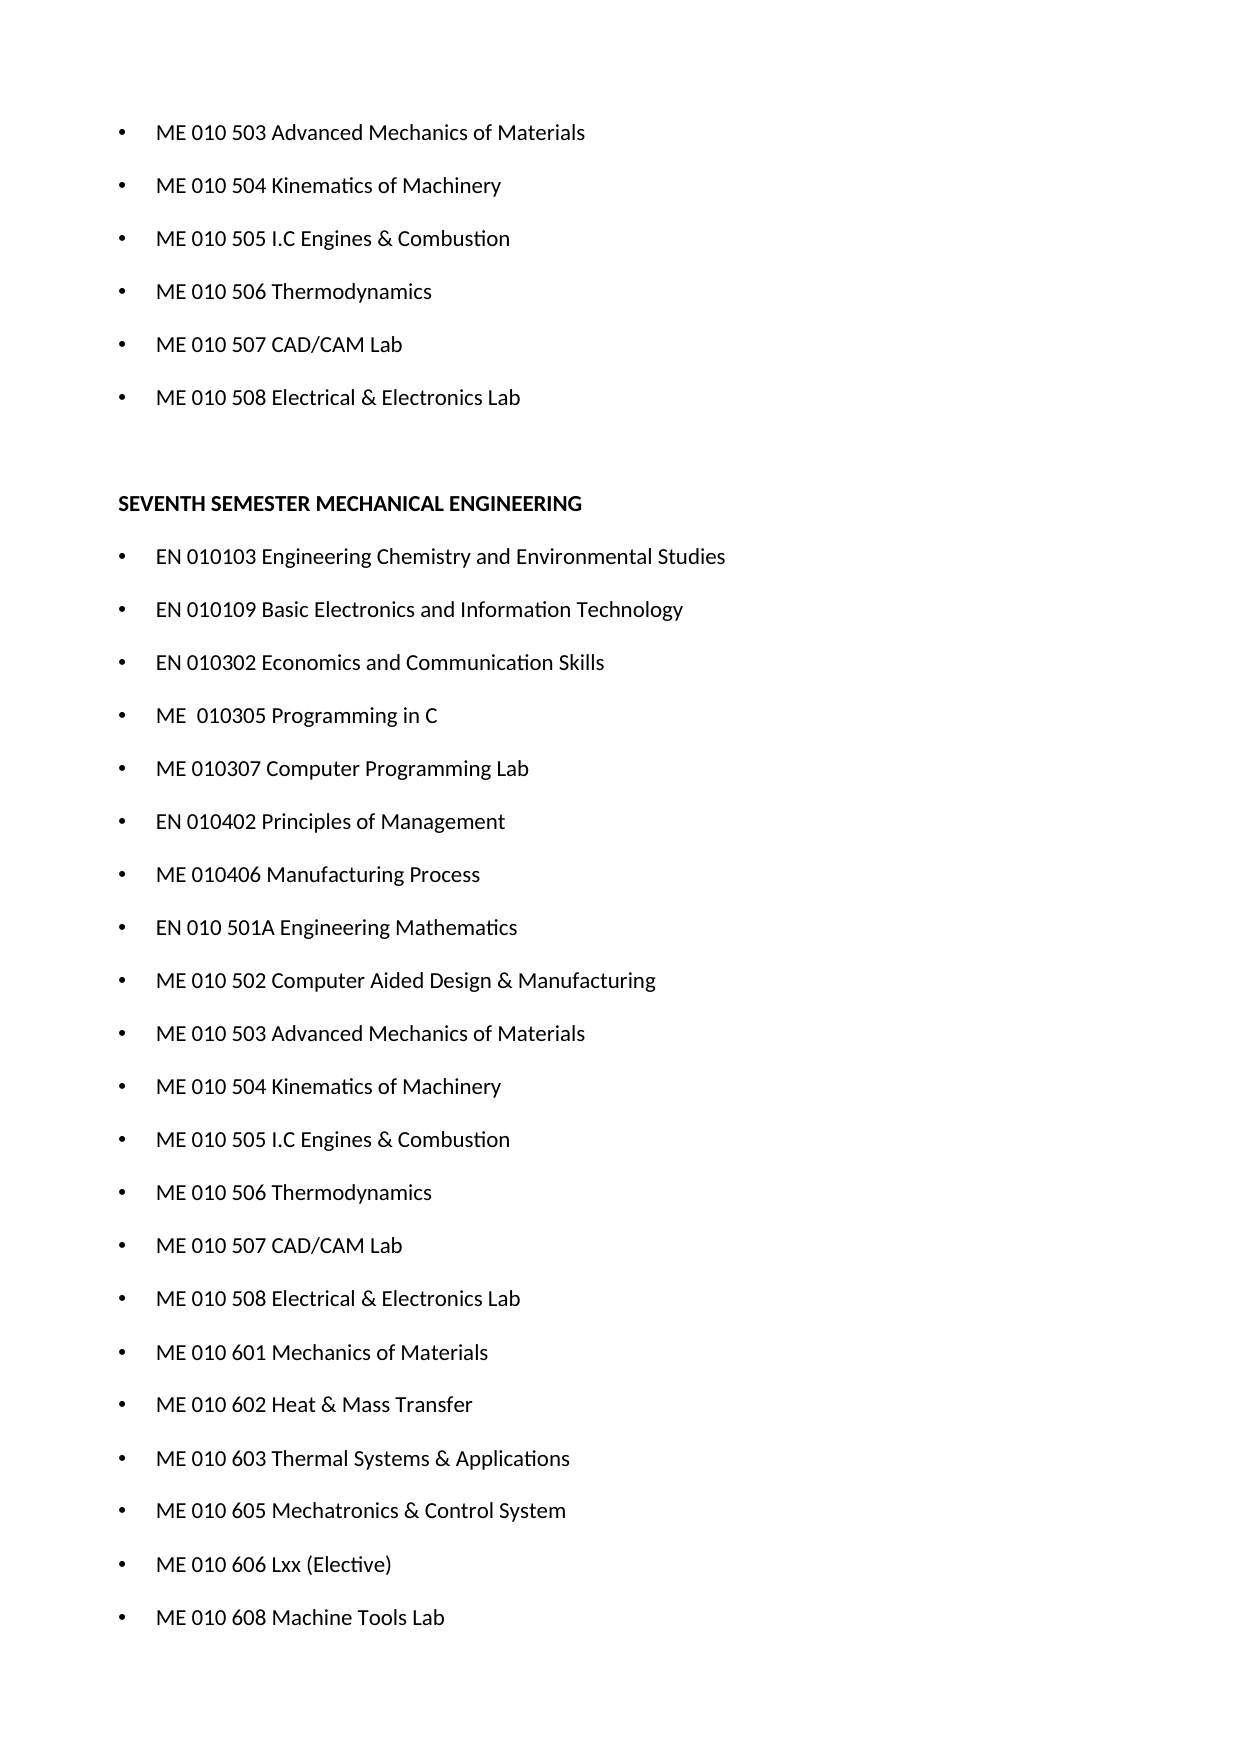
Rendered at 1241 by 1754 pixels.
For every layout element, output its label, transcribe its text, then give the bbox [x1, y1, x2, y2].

list ME 010 605 Mechatronics & Control System [81, 1497, 1122, 1525]
list ME 010 502 Computer Aided Design & Manufacturing [81, 966, 1122, 994]
list ME 010 504 Kinematics of Machinery [81, 171, 1122, 199]
list ME 010307 Computer Programming Lab [81, 754, 1122, 782]
list ME 010 503 Advanced Mechanics of Materials [81, 1019, 1122, 1047]
list ME 010 505 I.C Engines & Combustion [81, 224, 1122, 252]
list ME 010406 Manufacturing Process [81, 860, 1122, 888]
list ME 010 602 Heat & Mass Transfer [81, 1391, 1122, 1419]
list ME 010 503 Advanced Mechanics of Materials [81, 118, 1122, 146]
list EN 010 501A Engineering Mathematics [81, 913, 1122, 941]
list ME 010 504 Kinematics of Machinery [81, 1072, 1122, 1101]
list ME 010 508 Electrical & Electronics Lab [81, 383, 1122, 411]
text SEVENTH SEMESTER MECHANICAL ENGINEERING [118, 489, 1122, 517]
list ME 010 506 Thermodynamics [81, 1178, 1122, 1207]
list ME 010305 Programming in C [81, 701, 1122, 729]
list ME 010 507 CAD/CAM Lab [81, 330, 1122, 358]
list ME 010 601 Mechanics of Materials [81, 1338, 1122, 1366]
list ME 010 508 Electrical & Electronics Lab [81, 1284, 1122, 1313]
list ME 010 505 I.C Engines & Combustion [81, 1126, 1122, 1153]
list EN 010103 Engineering Chemistry and Environmental Studies [81, 542, 1122, 570]
list ME 010 608 Machine Tools Lab [81, 1603, 1122, 1631]
list ME 010 603 Thermal Systems & Applications [81, 1444, 1122, 1472]
list EN 010109 Basic Electronics and Information Technology [81, 595, 1122, 623]
list ME 010 507 CAD/CAM Lab [81, 1232, 1122, 1259]
list ME 010 506 Thermodynamics [81, 277, 1122, 305]
list EN 010402 Principles of Management [81, 807, 1122, 835]
list EN 010302 Economics and Communication Skills [81, 648, 1122, 676]
list ME 010 606 Lxx (Elective) [81, 1550, 1122, 1578]
